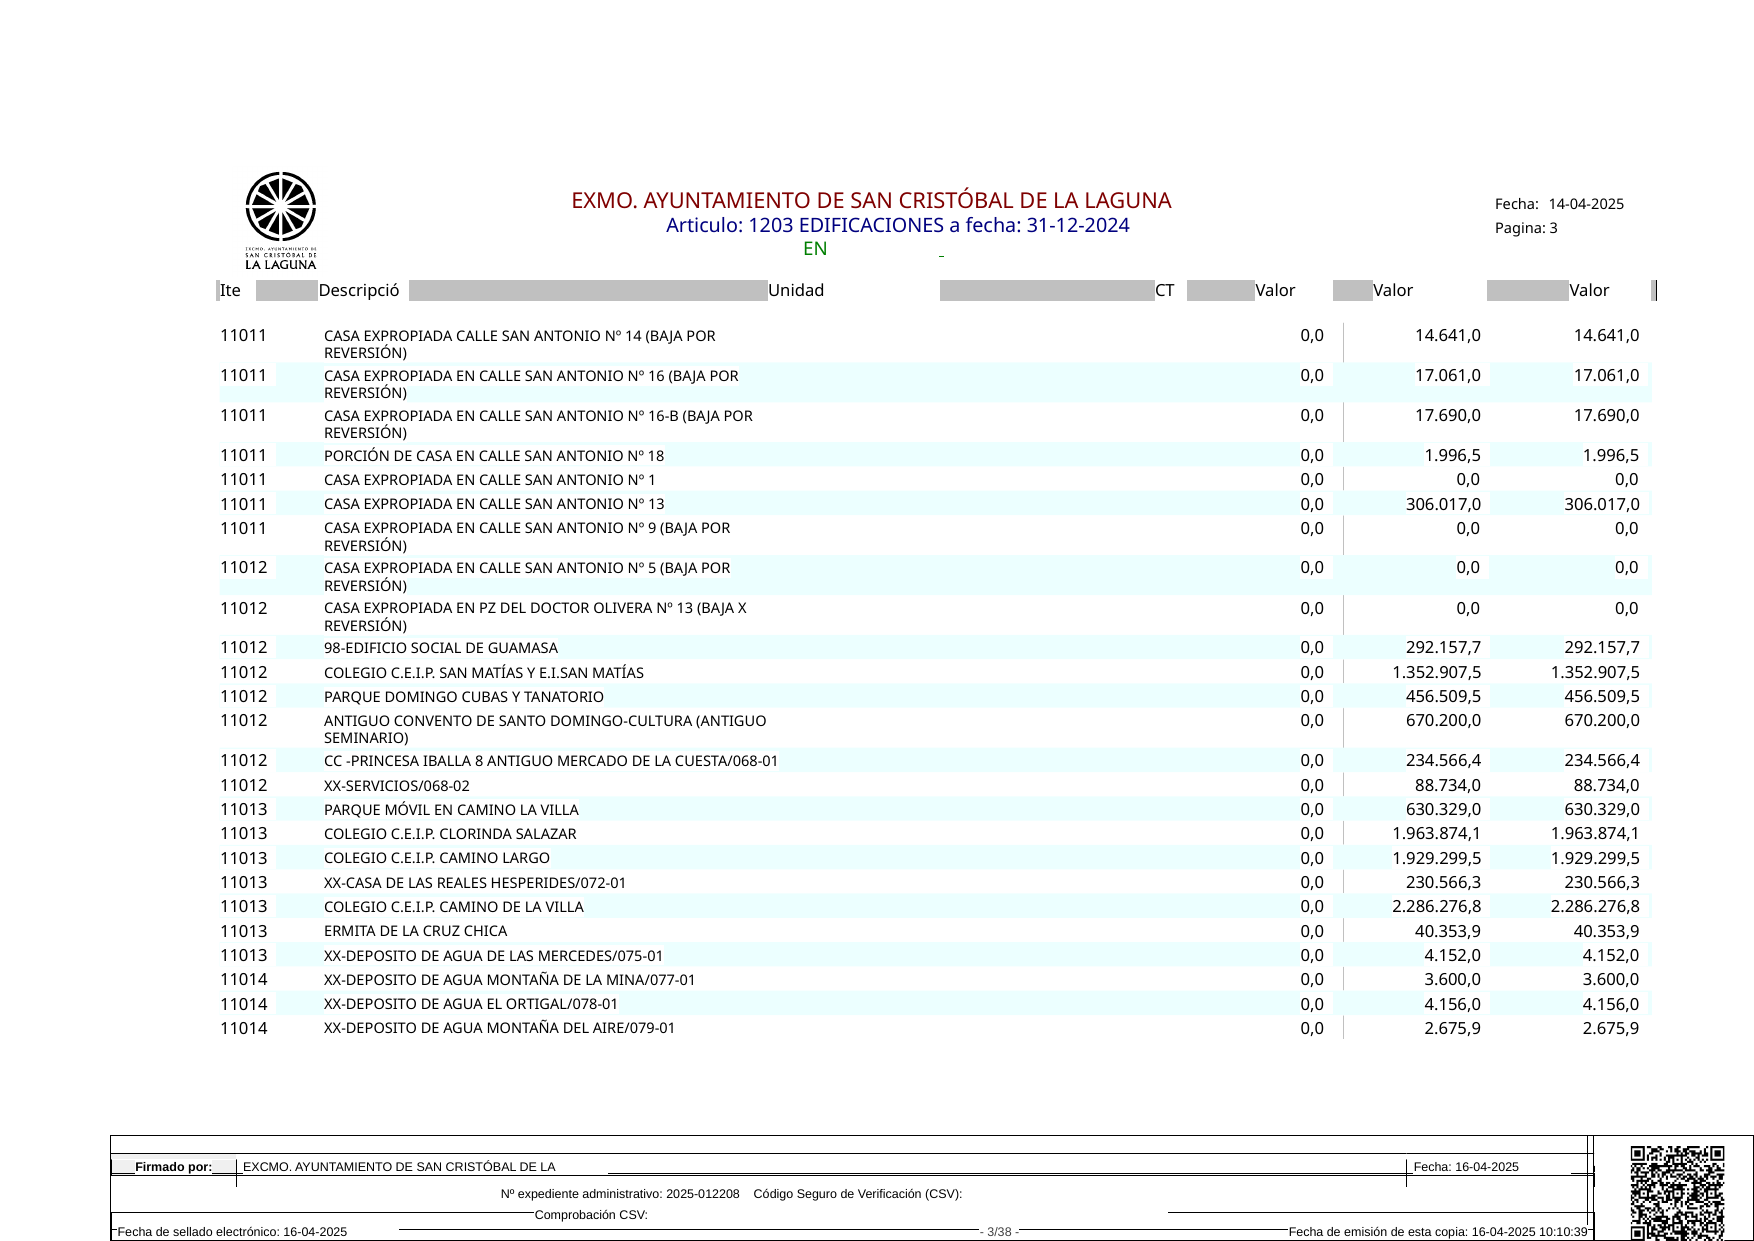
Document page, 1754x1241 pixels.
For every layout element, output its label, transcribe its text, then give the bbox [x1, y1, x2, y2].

text 234.566,40 [1406, 749, 1490, 772]
text CASA EXPROPIADA EN CALLE SAN ANTONIO Nº 1 [324, 470, 657, 489]
text CASA EXPROPIADA EN CALLE SAN ANTONIO Nº 5 (BAJA POR [324, 558, 731, 578]
text 40.353,94 [1573, 919, 1648, 942]
text 0,00 [1300, 443, 1333, 466]
text REVERSIÓN) [324, 576, 407, 596]
text 110128 [220, 749, 276, 772]
text 110136 [220, 871, 276, 893]
text 630.329,00 [1564, 798, 1649, 820]
text Fecha: 16-04-2025 10:10:39 [1413, 1159, 1571, 1175]
text 3.600,00 [1424, 968, 1490, 990]
text 110116 [220, 492, 276, 514]
text 98-EDIFICIO SOCIAL DE GUAMASA [324, 638, 558, 658]
text 14-04-2025 [1548, 193, 1625, 213]
text 14.641,00 [1573, 324, 1648, 346]
text XX-DEPOSITO DE AGUA DE LAS MERCEDES/075-01 [324, 945, 664, 965]
text CASA EXPROPIADA EN CALLE SAN ANTONIO Nº 9 (BAJA POR [324, 518, 731, 538]
text 110125 [220, 685, 276, 707]
text 292.157,72 [1406, 636, 1490, 658]
text 17.061,00 [1573, 363, 1648, 386]
text 0,00 [1300, 1016, 1333, 1039]
text 0,00 [1615, 468, 1648, 490]
text 306.017,00 [1406, 492, 1490, 514]
text 0,00 [1300, 363, 1333, 386]
text Unidad Administrativa [768, 278, 940, 301]
text 4.156,00 [1583, 992, 1648, 1014]
text REVERSIÓN) [324, 343, 407, 363]
text 0,00 [1300, 773, 1333, 796]
text COLEGIO C.E.I.P. CAMINO DE LA VILLA [324, 897, 584, 917]
text 1.352.907,55 [1392, 660, 1490, 683]
text EXMO. AYUNTAMIENTO DE SAN CRISTÓBAL DE LA LAGUNA [571, 186, 1175, 215]
text 1.963.874,12 [1392, 822, 1490, 844]
text 110138 [220, 919, 276, 942]
text 4.152,00 [1424, 943, 1490, 966]
text CC -PRINCESA IBALLA 8 ANTIGUO MERCADO DE LA CUESTA/068-01 [324, 751, 779, 771]
text 40.353,94 [1415, 919, 1490, 942]
text PARQUE DOMINGO CUBAS Y TANATORIO [324, 687, 604, 707]
text 110134 [220, 846, 276, 869]
text CASA EXPROPIADA EN CALLE SAN ANTONIO Nº 13 [324, 494, 665, 514]
text EXCMO. AYUNTAMIENTO DE SAN CRISTÓBAL DE LA LAGUNA [243, 1159, 608, 1175]
text 110124 [220, 660, 276, 683]
text 0,00 [1456, 596, 1489, 619]
text XX-CASA DE LAS REALES HESPERIDES/072-01 [324, 872, 627, 892]
text CASA EXPROPIADA EN CALLE SAN ANTONIO Nº 16 (BAJA POR [324, 366, 739, 385]
text Valor Neto [1569, 278, 1651, 301]
text 110111 [220, 363, 276, 386]
text 670.200,00 [1406, 709, 1490, 731]
text 670.200,00 [1564, 709, 1649, 731]
text 0,00 [1300, 403, 1333, 426]
text 17.690,00 [1573, 403, 1648, 426]
text Valor Real [1255, 278, 1333, 301]
text 0,00 [1300, 468, 1333, 490]
text Fecha de sellado electrónico: 16-04-2025 10:10:39 [117, 1225, 399, 1240]
text 0,00 [1300, 895, 1333, 917]
text 110110 [220, 324, 276, 346]
text XX-SERVICIOS/068-02 [324, 775, 470, 795]
text 0,00 [1300, 749, 1333, 772]
text 0,00 [1300, 968, 1333, 990]
text Comprobación CSV: https://sede.aytolalaguna.es//publico/documento/605F56193428D41BECDAB264E89529B1 . [534, 1208, 1168, 1223]
text 110137 [220, 895, 276, 917]
text 230.566,32 [1406, 871, 1490, 893]
text 0,00 [1300, 685, 1333, 707]
text 0,00 [1300, 943, 1333, 966]
text 14.641,00 [1415, 324, 1490, 346]
text 17.061,00 [1415, 363, 1490, 386]
text 0,00 [1456, 556, 1489, 579]
text Item [220, 278, 256, 301]
text 2.286.276,80 [1392, 895, 1490, 917]
text Firmado por: [135, 1159, 212, 1174]
text 110131 [220, 822, 276, 844]
text 110127 [220, 709, 276, 731]
text 0,00 [1300, 871, 1333, 893]
text 110143 [220, 1016, 276, 1039]
text ANTIGUO CONVENTO DE SANTO DOMINGO-CULTURA (ANTIGUO [324, 711, 767, 731]
text XX-DEPOSITO DE AGUA MONTAÑA DEL AIRE/079-01 [324, 1018, 676, 1038]
text 0,00 [1300, 596, 1333, 619]
text 456.509,58 [1406, 685, 1490, 707]
text Fecha de emisión de esta copia: 16-04-2025 10:10:39 [1288, 1225, 1588, 1239]
text 1.996,57 [1583, 443, 1648, 466]
text CASA EXPROPIADA CALLE SAN ANTONIO Nº 14 (BAJA POR [324, 326, 716, 346]
text EN INVENTARIO [803, 235, 939, 260]
text 110112 [220, 403, 276, 426]
text 4.152,00 [1583, 943, 1648, 966]
text 17.690,00 [1415, 403, 1490, 426]
text 88.734,00 [1415, 773, 1490, 796]
text 110139 [220, 943, 276, 966]
text 1.929.299,52 [1551, 846, 1649, 869]
text REVERSIÓN) [324, 616, 407, 635]
text 88.734,00 [1573, 773, 1648, 796]
text CASA EXPROPIADA EN PZ DEL DOCTOR OLIVERA Nº 13 (BAJA X [324, 598, 747, 618]
text 2.675,96 [1583, 1016, 1648, 1039]
text 0,00 [1300, 709, 1333, 731]
text 4.156,00 [1424, 992, 1490, 1014]
text 1.963.874,12 [1551, 822, 1649, 844]
text Valor Contable [1373, 278, 1487, 301]
text 0,00 [1300, 324, 1333, 346]
text Fecha: [1495, 193, 1539, 213]
text COLEGIO C.E.I.P. CAMINO LARGO [324, 848, 551, 868]
text 456.509,58 [1564, 685, 1649, 707]
text 0,00 [1615, 556, 1648, 579]
text 0,00 [1456, 516, 1489, 539]
text CTD [1155, 278, 1187, 301]
text SEMINARIO) [324, 728, 409, 748]
text REVERSIÓN) [324, 423, 407, 443]
text 1.352.907,55 [1551, 660, 1649, 683]
text 110118 [220, 516, 276, 539]
text 0,00 [1300, 636, 1333, 658]
text 2.286.276,80 [1551, 895, 1649, 917]
text 110123 [220, 636, 276, 658]
text 0,00 [1615, 516, 1648, 539]
text PORCIÓN DE CASA EN CALLE SAN ANTONIO Nº 18 [324, 445, 665, 465]
text - 3/38 - [979, 1225, 1019, 1239]
text 110141 [220, 968, 276, 990]
text 110122 [220, 596, 276, 619]
text XX-DEPOSITO DE AGUA EL ORTIGAL/078-01 [324, 994, 619, 1014]
text Nº expediente administrativo: 2025-012208 Código Seguro de Verificación (CSV): 605F56193428D41BECDAB264E89529B1 [501, 1187, 1201, 1202]
text Articulo: 1203 EDIFICACIONES a fecha: 31-12-2024 [666, 212, 1138, 238]
text 1.996,57 [1424, 443, 1490, 466]
text REVERSIÓN) [324, 536, 407, 556]
text 0,00 [1456, 468, 1489, 490]
text 234.566,40 [1564, 749, 1649, 772]
text 0,00 [1300, 492, 1333, 514]
text COLEGIO C.E.I.P. SAN MATÍAS Y E.I.SAN MATÍAS [324, 662, 644, 682]
text 110129 [220, 773, 276, 796]
text 3.600,00 [1583, 968, 1648, 990]
text XX-DEPOSITO DE AGUA MONTAÑA DE LA MINA/077-01 [324, 970, 697, 989]
text 0,00 [1300, 919, 1333, 942]
text 0,00 [1300, 798, 1333, 820]
text 110113 [220, 443, 276, 466]
text 230.566,32 [1564, 871, 1649, 893]
text 2.675,96 [1424, 1016, 1490, 1039]
text 1.929.299,52 [1392, 846, 1490, 869]
text 110120 [220, 556, 276, 579]
text 0,00 [1300, 516, 1333, 539]
text 0,00 [1615, 596, 1648, 619]
text 292.157,72 [1564, 636, 1649, 658]
text Pagina: 3 [1495, 217, 1558, 237]
text 306.017,00 [1564, 492, 1649, 514]
text 0,00 [1300, 556, 1333, 579]
text ERMITA DE LA CRUZ CHICA [324, 921, 508, 941]
text Descripción [318, 278, 409, 301]
text 110142 [220, 992, 276, 1014]
text COLEGIO C.E.I.P. CLORINDA SALAZAR [324, 824, 577, 844]
text 0,00 [1300, 846, 1333, 869]
text 0,00 [1300, 992, 1333, 1014]
text 110130 [220, 798, 276, 820]
text REVERSIÓN) [324, 383, 407, 403]
text 630.329,00 [1406, 798, 1490, 820]
text PARQUE MÓVIL EN CAMINO LA VILLA [324, 799, 579, 819]
text 110114 [220, 468, 276, 490]
text 0,00 [1300, 660, 1333, 683]
text 0,00 [1300, 822, 1333, 844]
text CASA EXPROPIADA EN CALLE SAN ANTONIO Nº 16-B (BAJA POR [324, 405, 753, 425]
